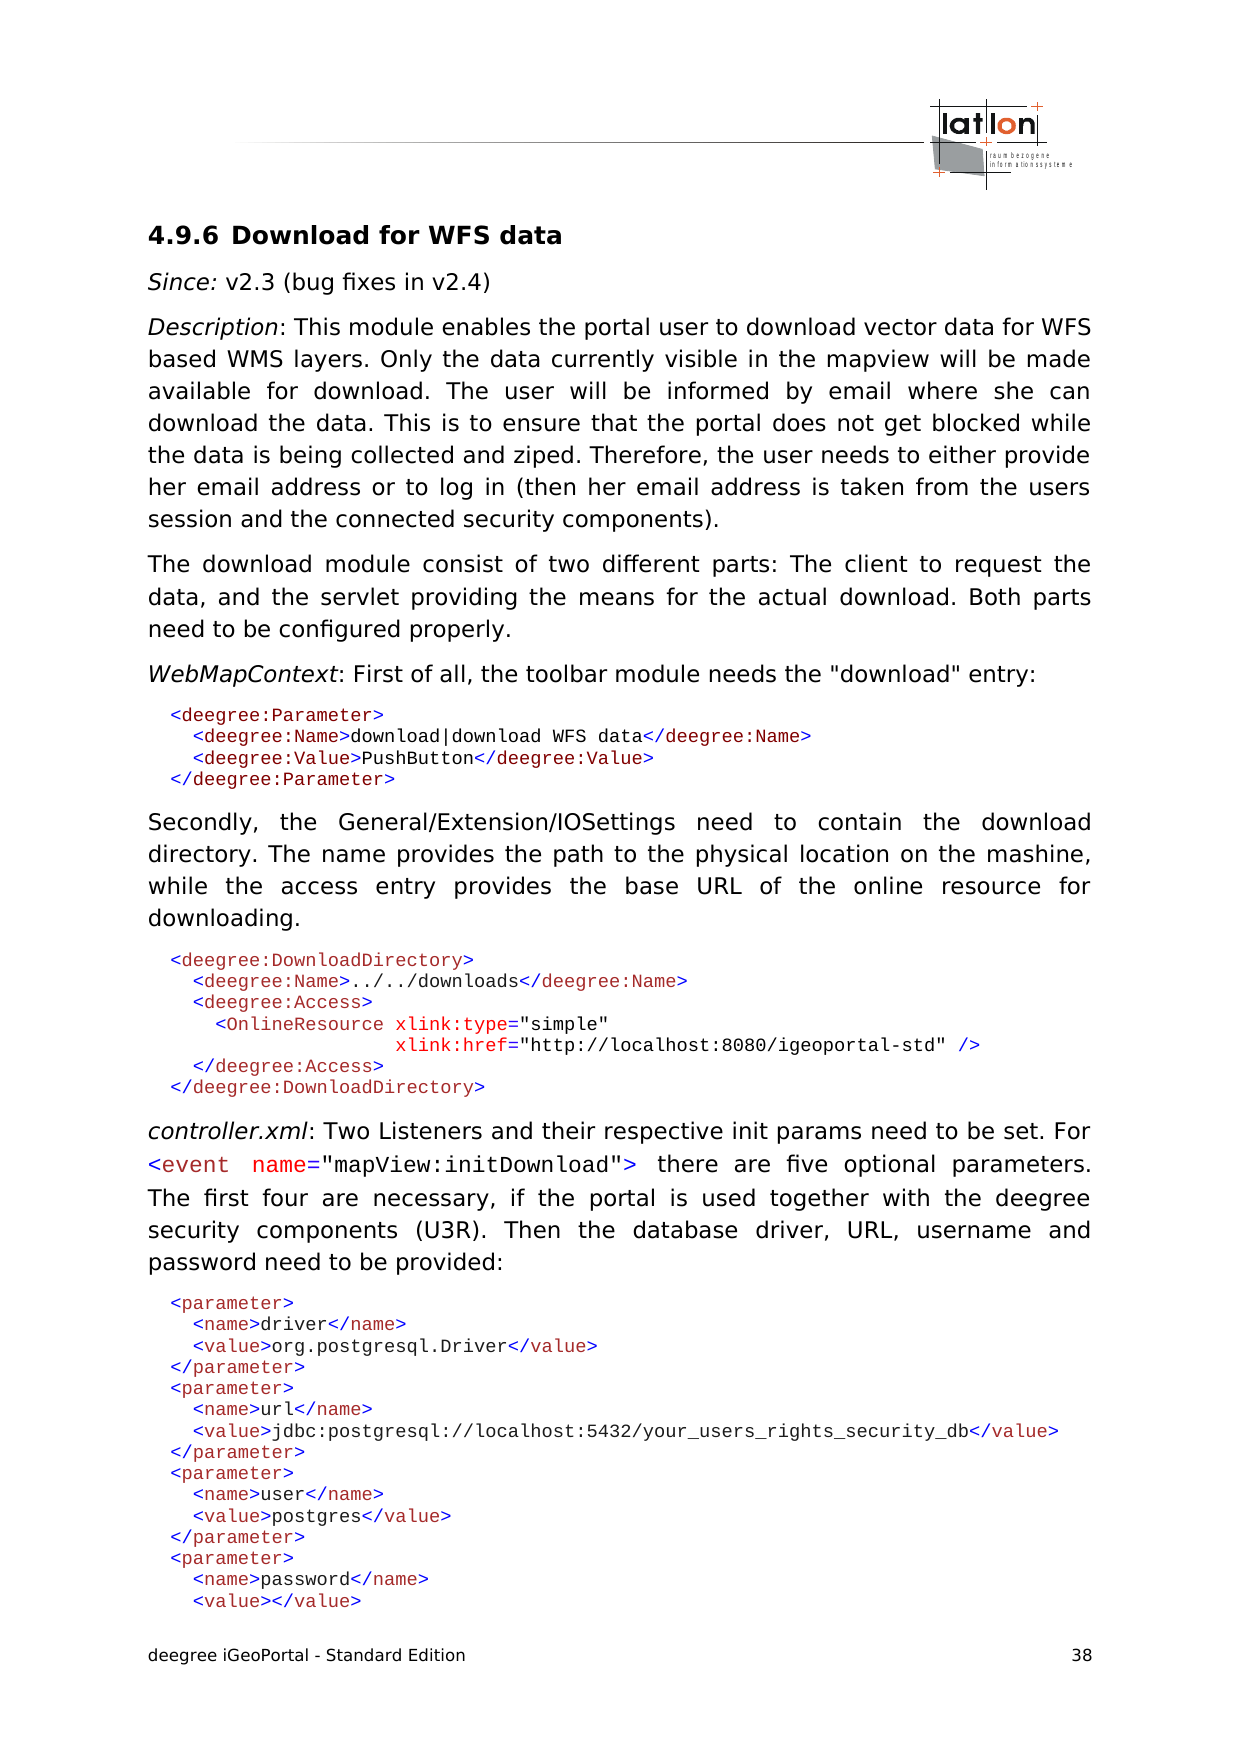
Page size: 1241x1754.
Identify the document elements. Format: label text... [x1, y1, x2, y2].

text <parameter> [148, 1294, 1093, 1315]
text <deegree:Value>PushButton</deegree:Value> [148, 748, 1093, 770]
text Description: This module enables the portal user to download vector data for WFS based WMS layers. Only the data currently visible in the mapview will be made available for download. The user will be informed by email where she can download the data. This is to ensure that the portal does not get blocked while the data is being collected and ziped. Therefore, the user needs to either provide her email address or to log in (then her email address is taken from the users session and the connected security components). [148, 314, 1093, 533]
text <name>driver</name> [148, 1315, 1093, 1337]
text <value>org.postgresql.Driver</value> [148, 1337, 1093, 1358]
text <name>user</name> [148, 1485, 1093, 1507]
text <deegree:Access> <OnlineResource xlink:type="simple" xlink:href="http://localhost:8080/igeoportal-std" /> </deegree:Access> </deegree:DownloadDirectory> [148, 993, 1093, 1099]
text <name>url</name> [148, 1400, 1093, 1422]
text WebMapContext: First of all, the toolbar module needs the "download" entry: [148, 661, 1093, 688]
text Since: v2.3 (bug fixes in v2.4) [148, 269, 1093, 296]
text </parameter> [148, 1528, 1093, 1549]
text <value></value> [148, 1592, 1093, 1613]
text <value>jdbc:postgresql://localhost:5432/your_users_rights_security_db</value> [148, 1422, 1093, 1443]
text <deegree:Parameter> [148, 706, 1093, 727]
subtitle Download for WFS data [148, 221, 1093, 251]
text <deegree:DownloadDirectory> [148, 951, 1093, 972]
text <deegree:Name>download|download WFS data</deegree:Name> [148, 727, 1093, 748]
text </parameter> [148, 1443, 1093, 1464]
text <name>password</name> [148, 1570, 1093, 1592]
text <parameter> [148, 1549, 1093, 1570]
text <parameter> [148, 1464, 1093, 1485]
text Secondly, the General/Extension/IOSettings need to contain the download directory. The name provides the path to the physical location on the mashine, while the access entry provides the base URL of the online resource for downloading. [148, 809, 1093, 932]
text controller.xml: Two Listeners and their respective init params need to be set. For <event name="mapView:initDownload"> there are five optional parameters. The first four are necessary, if the portal is used together with the deegree security components (U3R). Then the database driver, URL, username and password need to be provided: [148, 1118, 1093, 1276]
text </parameter> [148, 1358, 1093, 1379]
text <parameter> [148, 1379, 1093, 1400]
text The download module consist of two different parts: The client to request the data, and the servlet providing the means for the actual download. Both parts need to be configured properly. [148, 552, 1093, 643]
text <value>postgres</value> [148, 1507, 1093, 1528]
text </deegree:Parameter> [148, 770, 1093, 791]
text <deegree:Name>../../downloads</deegree:Name> [148, 972, 1093, 993]
